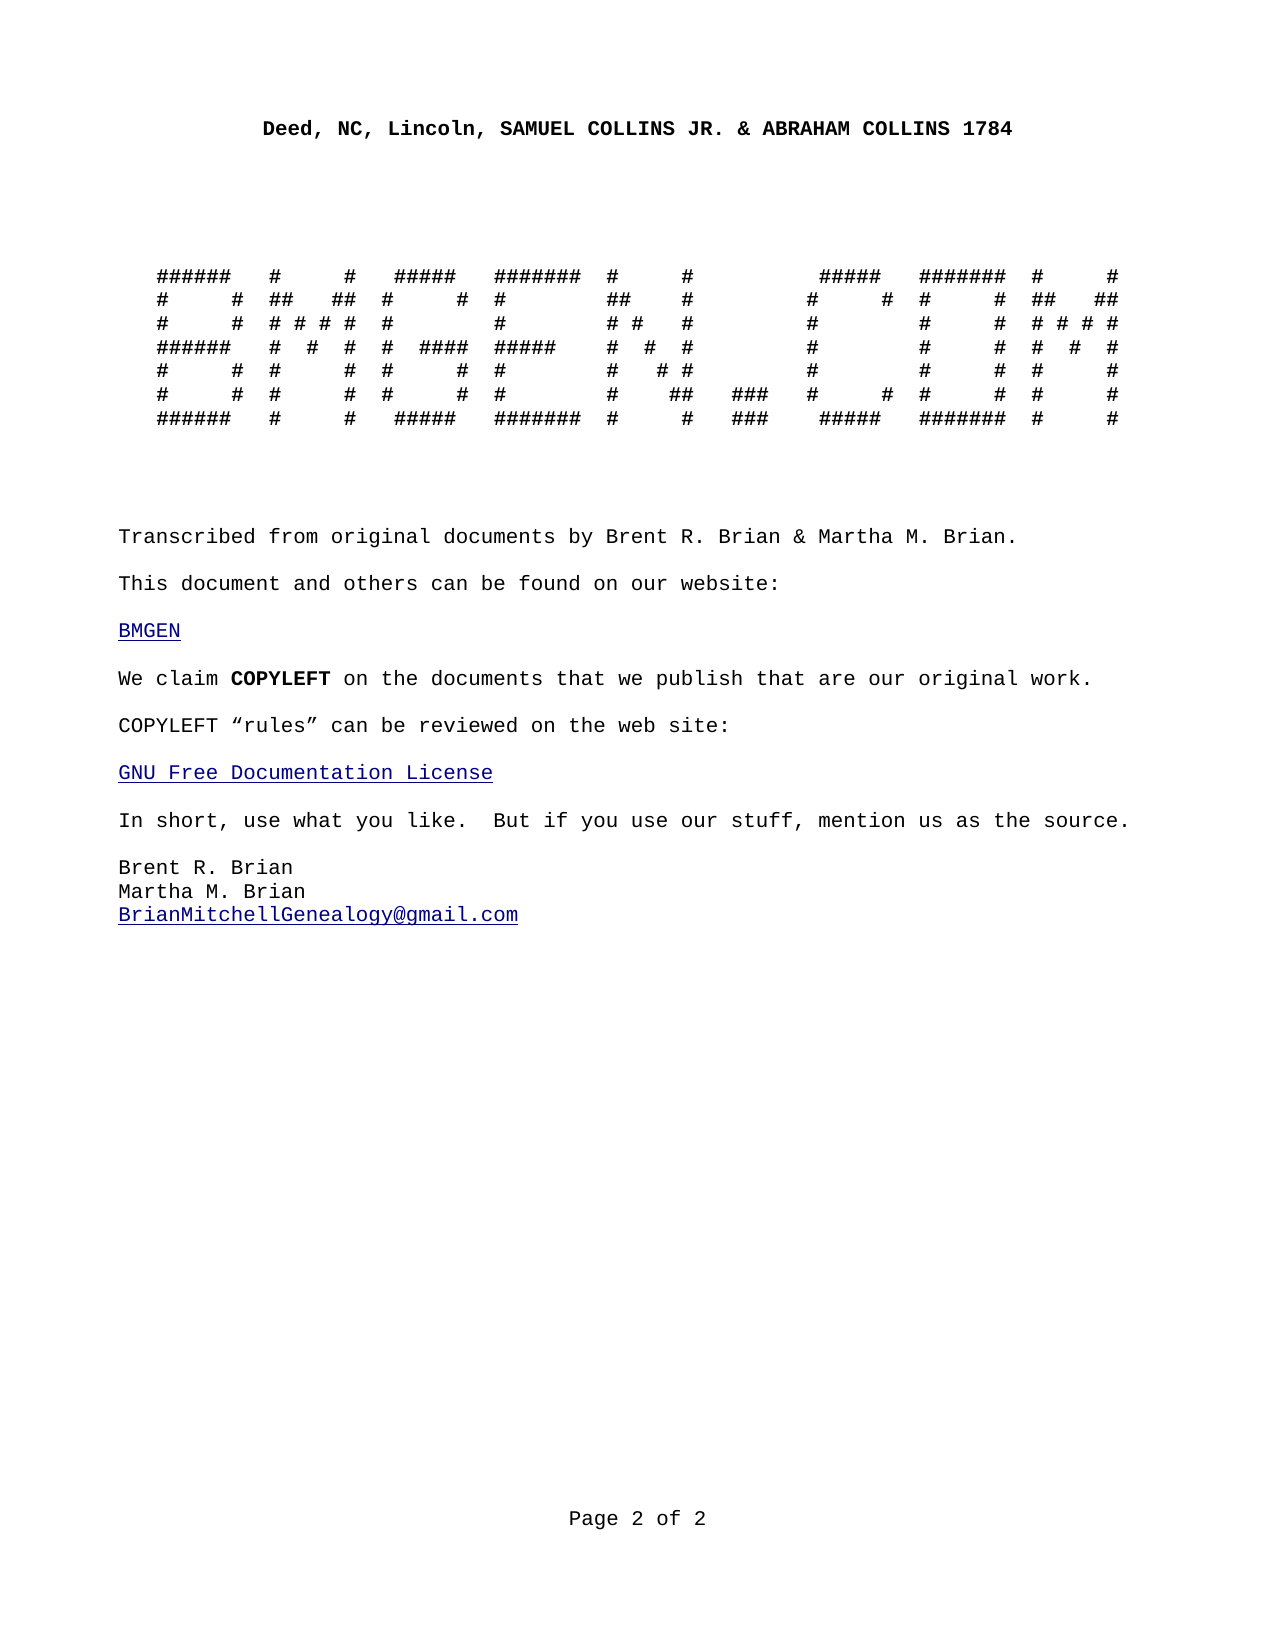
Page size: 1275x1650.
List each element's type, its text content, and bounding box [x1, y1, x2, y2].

text In short, use what you like. But if you use our stuff, mention us as the source. [118, 810, 1157, 833]
text ###### # # # # #### ##### # # # # # # # # # [118, 337, 1157, 360]
text ###### # # ##### ####### # # ### ##### ####### # # [118, 408, 1157, 431]
text # # # # # # # # # # # # # # # [118, 360, 1157, 384]
text # # ## ## # # # ## # # # # # ## ## [118, 289, 1157, 313]
text # # # # # # # # # # # # # # # # # # [118, 313, 1157, 337]
text # # # # # # # # ## ### # # # # # # [118, 384, 1157, 408]
text Transcribed from original documents by Brent R. Brian & Martha M. Brian. [118, 526, 1157, 549]
text BMGEN [118, 621, 1157, 644]
text GNU Free Documentation License [118, 762, 1157, 786]
text BrianMitchellGenealogy@gmail.com [118, 904, 1157, 928]
text Brent R. Brian [118, 857, 1157, 881]
text We claim COPYLEFT on the documents that we publish that are our original work. [118, 668, 1157, 691]
text ###### # # ##### ####### # # ##### ####### # # [118, 266, 1157, 289]
text COPYLEFT “rules” can be reviewed on the web site: [118, 715, 1157, 739]
text Martha M. Brian [118, 881, 1157, 904]
text This document and others can be found on our website: [118, 573, 1157, 597]
